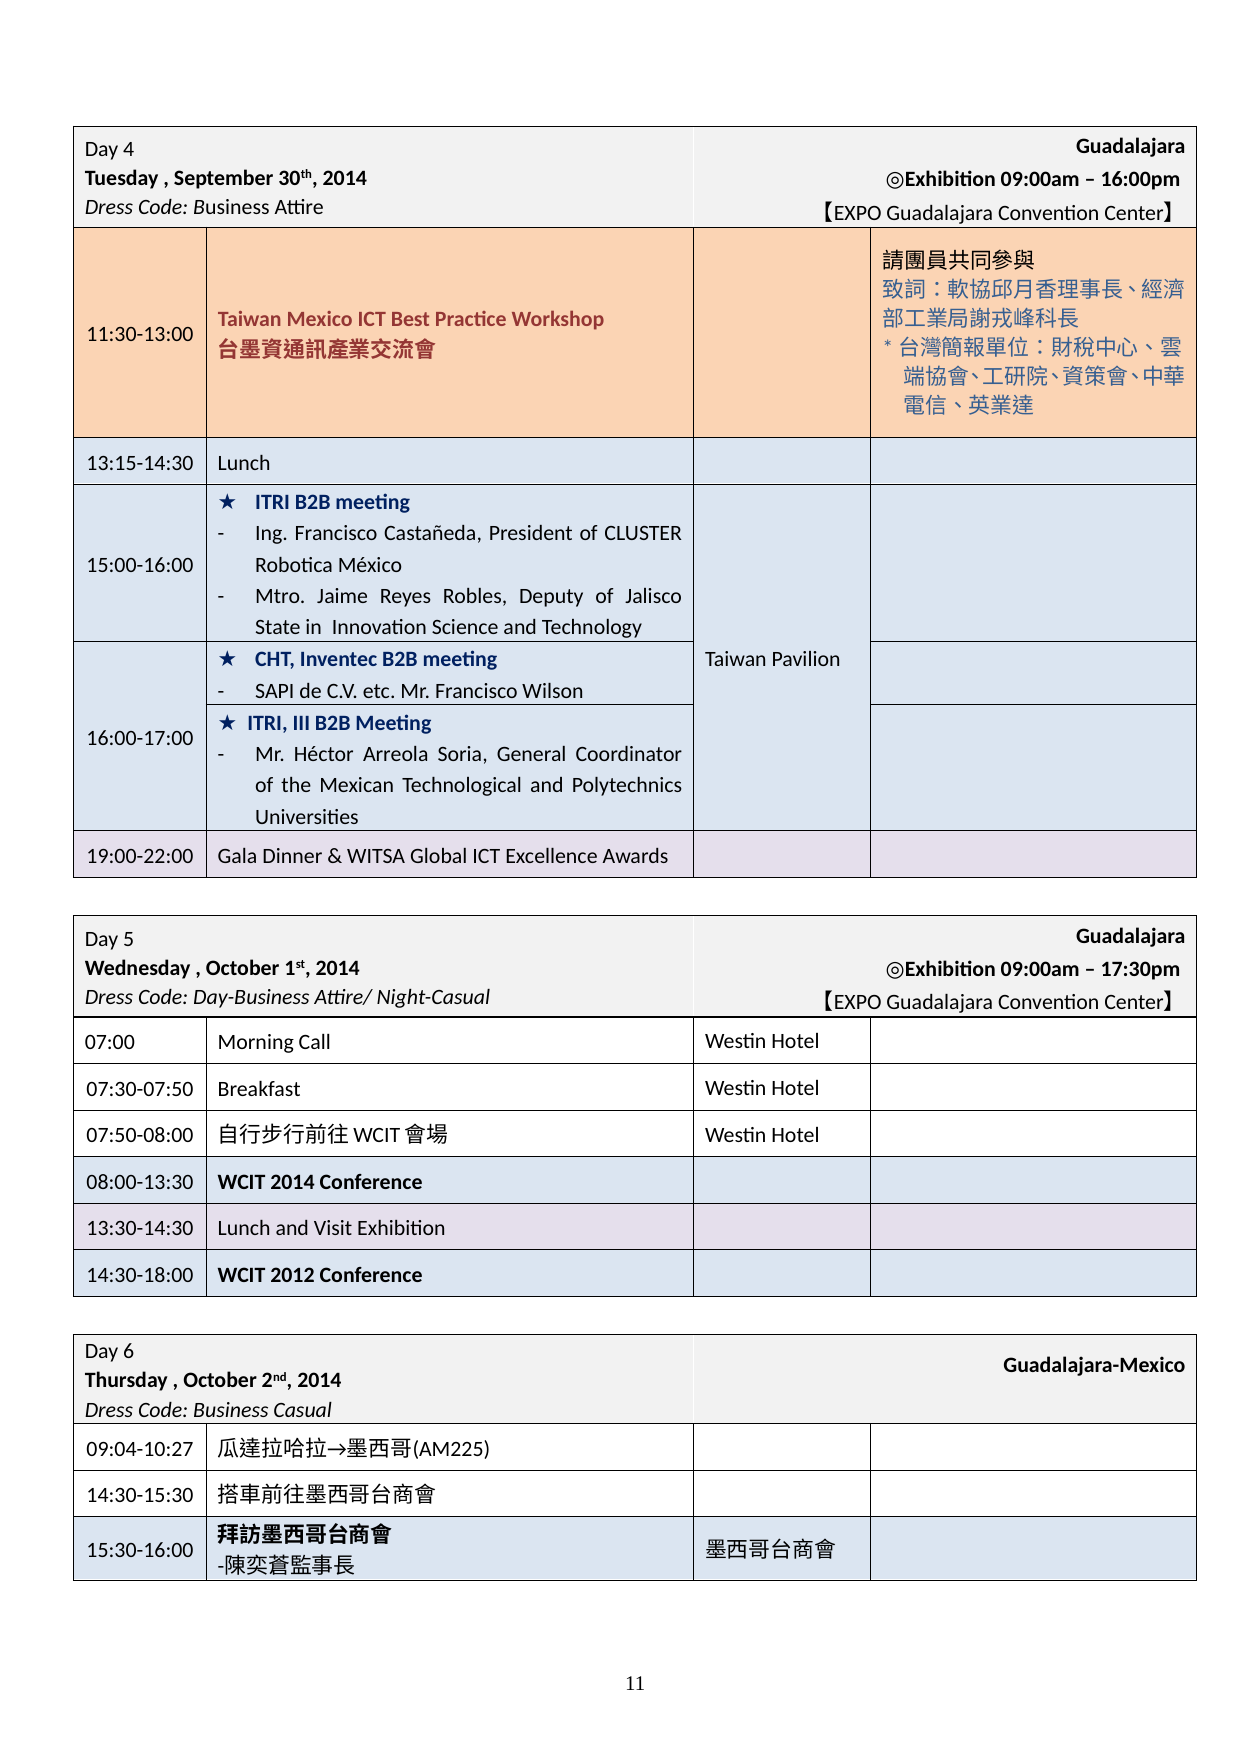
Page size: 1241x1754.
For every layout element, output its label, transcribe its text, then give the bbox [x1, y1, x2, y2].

table_header Guadalajara-Mexico [694, 1335, 1196, 1423]
table_cell [871, 642, 1196, 704]
table_cell [871, 831, 1196, 877]
table_cell Breakfast [207, 1064, 693, 1109]
table_cell 16:00-17:00 [74, 642, 206, 830]
table_cell Taiwan Pavilion [694, 485, 870, 830]
table_header Day 6 Thursday , October 2nd, 2014 Dress Code: Business Casual [74, 1335, 693, 1423]
table_cell [871, 1424, 1196, 1469]
table_cell [871, 1204, 1196, 1249]
table_cell CHT, Inventec B2B meeting SAPI de C.V. etc. Mr. Francisco Wilson [207, 642, 693, 704]
table_cell [871, 1064, 1196, 1109]
table_cell 14:30-15:30 [74, 1471, 206, 1516]
table_cell 11:30-13:00 [74, 228, 206, 437]
table_cell 15:30-16:00 [74, 1517, 206, 1579]
table_cell [871, 1111, 1196, 1156]
table_cell [871, 705, 1196, 830]
table_cell 14:30-18:00 [74, 1250, 206, 1296]
table_cell 07:00 [74, 1018, 206, 1063]
table_cell 07:30-07:50 [74, 1064, 206, 1109]
table_cell Westin Hotel [694, 1064, 870, 1109]
table_cell 08:00-13:30 [74, 1157, 206, 1203]
table_cell ★ ITRI, III B2B Meeting Mr. Héctor Arreola Soria, General Coordinator of the Mexican Technological and Polytechnics Universities [207, 705, 693, 830]
table_header Guadalajara ◎Exhibition 09:00am – 16:00pm 【EXPO Guadalajara Convention Center】 [694, 127, 1196, 227]
table_cell [694, 1424, 870, 1469]
table_header Day 5 Wednesday , October 1st, 2014 Dress Code: Day-Business Attire/ Night-Casual [74, 916, 693, 1016]
table_cell Gala Dinner & WITSA Global ICT Excellence Awards [207, 831, 693, 877]
table_cell [694, 438, 870, 483]
table_cell 09:04-10:27 [74, 1424, 206, 1469]
table_cell WCIT 2014 Conference [207, 1157, 693, 1203]
table_cell [871, 1517, 1196, 1579]
table_cell 13:30-14:30 [74, 1204, 206, 1249]
table_cell [871, 1250, 1196, 1296]
table_cell 瓜達拉哈拉→墨西哥(AM225) [207, 1424, 693, 1469]
table_header Guadalajara ◎Exhibition 09:00am – 17:30pm 【EXPO Guadalajara Convention Center】 [694, 916, 1196, 1016]
table_cell Taiwan Mexico ICT Best Practice Workshop 台墨資通訊產業交流會 [207, 228, 693, 437]
table_cell 19:00-22:00 [74, 831, 206, 877]
table_cell [694, 1204, 870, 1249]
table_cell 13:15-14:30 [74, 438, 206, 483]
table_cell [694, 1250, 870, 1296]
table_cell WCIT 2012 Conference [207, 1250, 693, 1296]
table_cell 07:50-08:00 [74, 1111, 206, 1156]
table_header Day 4 Tuesday , September 30th, 2014 Dress Code: Business Attire [74, 127, 693, 227]
table_cell [871, 1471, 1196, 1516]
table_cell Lunch [207, 438, 693, 483]
table_cell 請團員共同參與 致詞：軟協邱月香理事長、經濟部工業局謝戎峰科長 * 台灣簡報單位：財稅中心、雲端協會、工研院、資策會、中華電信、英業達 [871, 228, 1196, 437]
table_cell 搭車前往墨西哥台商會 [207, 1471, 693, 1516]
table_cell [694, 228, 870, 437]
table_cell Westin Hotel [694, 1018, 870, 1063]
table_cell [871, 485, 1196, 641]
table_cell [694, 1471, 870, 1516]
table_cell ITRI B2B meeting Ing. Francisco Castañeda, President of CLUSTER Robotica México Mtro. Jaime Reyes Robles, Deputy of Jalisco State in Innovation Science and Technology [207, 485, 693, 641]
table_cell 自行步行前往WCIT會場 [207, 1111, 693, 1156]
table_cell 拜訪墨西哥台商會 -陳奕蒼監事長 [207, 1517, 693, 1579]
table_cell 15:00-16:00 [74, 485, 206, 641]
table_cell Morning Call [207, 1018, 693, 1063]
table_cell Lunch and Visit Exhibition [207, 1204, 693, 1249]
table_cell 墨西哥台商會 [694, 1517, 870, 1579]
table_cell [871, 1018, 1196, 1063]
table_cell [871, 1157, 1196, 1203]
table_cell [694, 1157, 870, 1203]
table_cell [694, 831, 870, 877]
table_cell Westin Hotel [694, 1111, 870, 1156]
table_cell [871, 438, 1196, 483]
